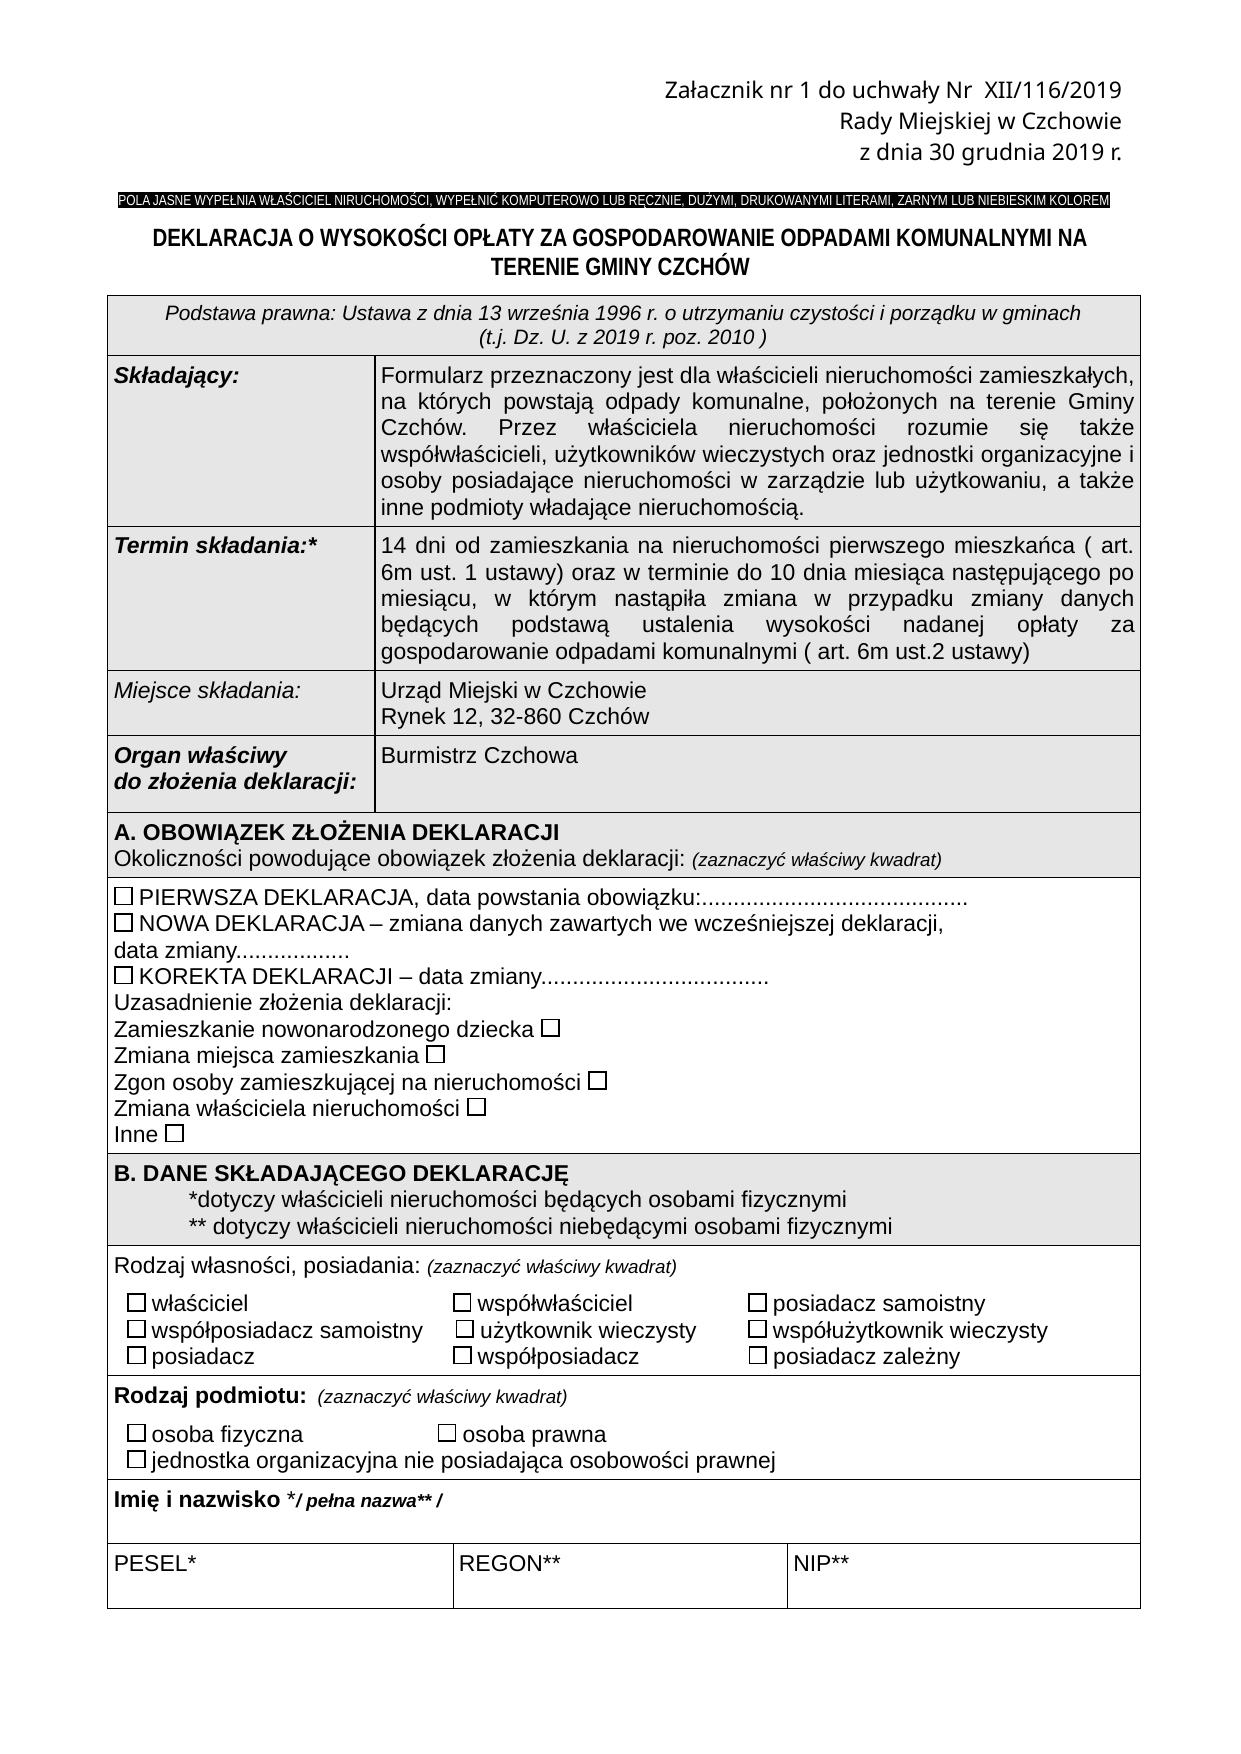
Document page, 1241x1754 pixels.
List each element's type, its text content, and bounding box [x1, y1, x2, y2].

table_cell REGON** [454, 1544, 787, 1608]
table_cell Urząd Miejski w Czchowie Rynek 12, 32-860 Czchów [376, 671, 1140, 735]
table_cell Formularz przeznaczony jest dla właścicieli nieruchomości zamieszkałych, na których powstają odpady komunalne, położonych na terenie Gminy Czchów. Przez właściciela nieruchomości rozumie się także współwłaścicieli, użytkowników wieczystych oraz jednostki organizacyjne i osoby posiadające nieruchomości w zarządzie lub użytkowaniu, a także inne podmioty władające nieruchomością. [376, 356, 1140, 526]
table_cell Rodzaj podmiotu: (zaznaczyć właściwy kwadrat) osoba fizyczna osoba prawna jednostka organizacyjna nie posiadająca osobowości prawnej [108, 1376, 1140, 1479]
table_cell Organ właściwy do złożenia deklaracji: [108, 736, 374, 812]
table_cell Termin składania:* [108, 527, 374, 670]
table_cell NIP** [788, 1544, 1140, 1608]
table_cell A. OBOWIĄZEK ZŁOŻENIA DEKLARACJI Okoliczności powodujące obowiązek złożenia deklaracji: (zaznaczyć właściwy kwadrat) [108, 813, 1140, 877]
table_cell Rodzaj własności, posiadania: (zaznaczyć właściwy kwadrat) właściciel współwłaściciel posiadacz samoistny współposiadacz samoistny użytkownik wieczysty współużytkownik wieczysty posiadacz współposiadacz posiadacz zależny [108, 1246, 1140, 1375]
text POLA JASNE WYPEŁNIA WŁAŚCICIEL NIRUCHOMOŚCI, WYPEŁNIĆ KOMPUTEROWO LUB RĘCZNIE, DUŻYMI, DRUKOWANYMI LITERAMI, ZARNYM LUB NIEBIESKIM KOLOREM [118, 192, 1122, 208]
text DEKLARACJA O WYSOKOŚCI OPŁATY ZA GOSPODAROWANIE ODPADAMI KOMUNALNYMI NA TERENIE GMINY CZCHÓW [118, 223, 1122, 280]
table_cell Burmistrz Czchowa [376, 736, 1140, 812]
text z dnia 30 grudnia 2019 r. [118, 136, 1122, 168]
table_cell PIERWSZA DEKLARACJA, data powstania obowiązku:.......................................... NOWA DEKLARACJA – zmiana danych zawartych we wcześniejszej deklaracji, data zmiany.................. KOREKTA DEKLARACJI – data zmiany.................................... Uzasadnienie złożenia deklaracji: Zamieszkanie nowonarodzonego dziecka Zmiana miejsca zamieszkania Zgon osoby zamieszkującej na nieruchomości Zmiana właściciela nieruchomości Inne [108, 878, 1140, 1153]
table_cell Imię i nazwisko */ pełna nazwa** / [108, 1480, 1140, 1543]
table_cell B. DANE SKŁADAJĄCEGO DEKLARACJĘ *dotyczy właścicieli nieruchomości będących osobami fizycznymi ** dotyczy właścicieli nieruchomości niebędącymi osobami fizycznymi [108, 1154, 1140, 1245]
table_cell 14 dni od zamieszkania na nieruchomości pierwszego mieszkańca ( art. 6m ust. 1 ustawy) oraz w terminie do 10 dnia miesiąca następującego po miesiącu, w którym nastąpiła zmiana w przypadku zmiany danych będących podstawą ustalenia wysokości nadanej opłaty za gospodarowanie odpadami komunalnymi ( art. 6m ust.2 ustawy) [376, 527, 1140, 670]
text Załacznik nr 1 do uchwały Nr XII/116/2019 [118, 74, 1122, 105]
text Rady Miejskiej w Czchowie [118, 105, 1122, 136]
table_cell Składający: [108, 356, 374, 526]
table_cell PESEL* [108, 1544, 453, 1608]
table_header Podstawa prawna: Ustawa z dnia 13 września 1996 r. o utrzymaniu czystości i porządku w gminach (t.j. Dz. U. z 2019 r. poz. 2010 ) [108, 296, 1140, 355]
table_cell Miejsce składania: [108, 671, 374, 735]
